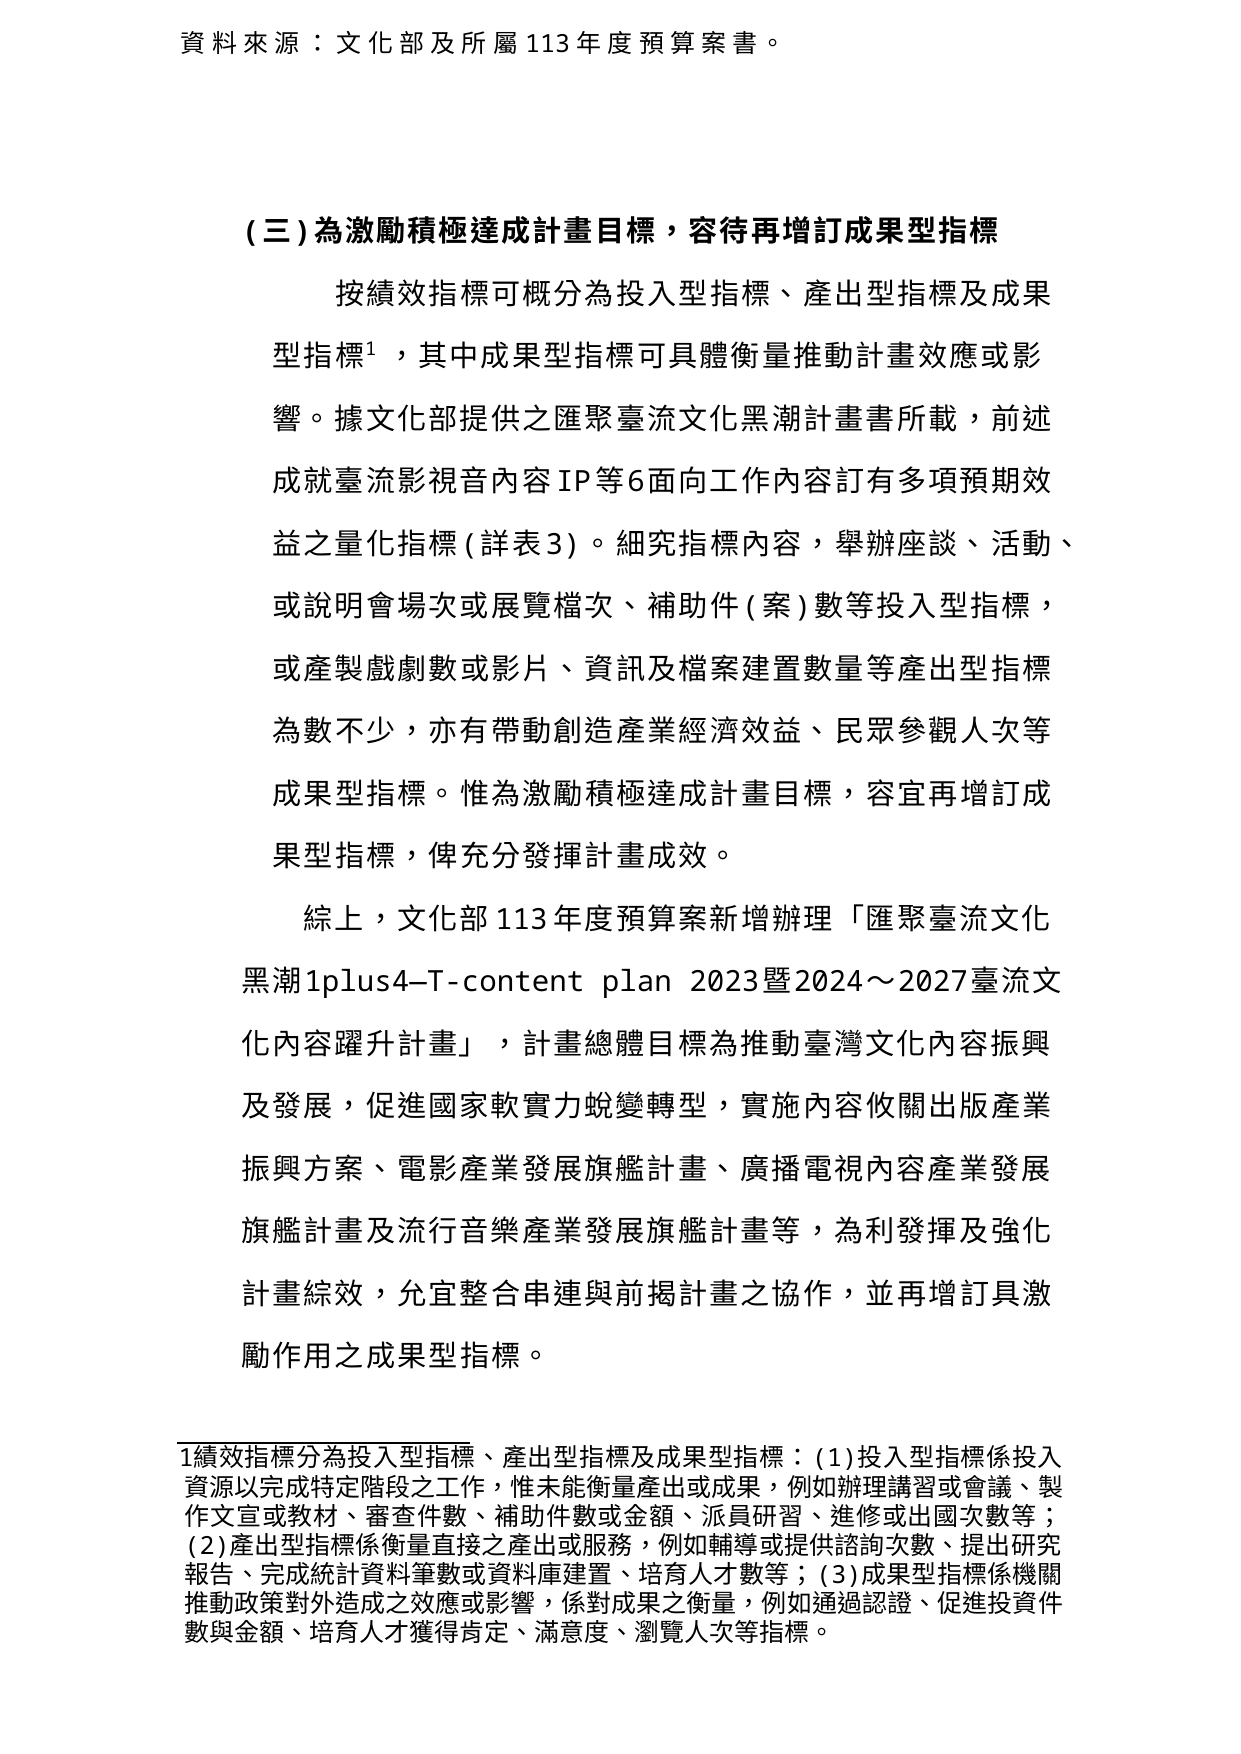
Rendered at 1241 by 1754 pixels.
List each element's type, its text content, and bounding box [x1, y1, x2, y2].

text 資料來源：文化部及所屬113年度預算案書。 [177, 0, 1063, 62]
text (三)為激勵積極達成計畫目標，容待再增訂成果型指標 [236, 187, 1063, 250]
text 按績效指標可概分為投入型指標、產出型指標及成果型指標，其中成果型指標可具體衡量推動計畫效應或影響。據文化部提供之匯聚臺流文化黑潮計畫書所載，前述成就臺流影視音內容IP等6面向工作內容訂有多項預期效益之量化指標(詳表3)。細究指標內容，舉辦座談、活動、或說明會場次或展覽檔次、補助件(案)數等投入型指標，或產製戲劇數或影片、資訊及檔案建置數量等產出型指標為數不少，亦有帶動創造產業經濟效益、民眾參觀人次等成果型指標。惟為激勵積極達成計畫目標，容宜再增訂成果型指標，俾充分發揮計畫成效。 [266, 250, 1063, 875]
text 績效指標分為投入型指標、產出型指標及成果型指標：(1)投入型指標係投入資源以完成特定階段之工作，惟未能衡量產出或成果，例如辦理講習或會議、製作文宣或教材、審查件數、補助件數或金額、派員研習、進修或出國次數等；(2)產出型指標係衡量直接之產出或服務，例如輔導或提供諮詢次數、提出研究報告、完成統計資料筆數或資料庫建置、培育人才數等；(3)成果型指標係機關推動政策對外造成之效應或影響，係對成果之衡量，例如通過認證、促進投資件數與金額、培育人才獲得肯定、滿意度、瀏覽人次等指標。 [178, 1443, 1063, 1648]
text 綜上，文化部113年度預算案新增辦理「匯聚臺流文化黑潮1plus4—T-content plan 2023暨2024～2027臺流文化內容躍升計畫」，計畫總體目標為推動臺灣文化內容振興及發展，促進國家軟實力蛻變轉型，實施內容攸關出版產業振興方案、電影產業發展旗艦計畫、廣播電視內容產業發展旗艦計畫及流行音樂產業發展旗艦計畫等，為利發揮及強化計畫綜效，允宜整合串連與前揭計畫之協作，並再增訂具激勵作用之成果型指標。 [236, 875, 1063, 1375]
